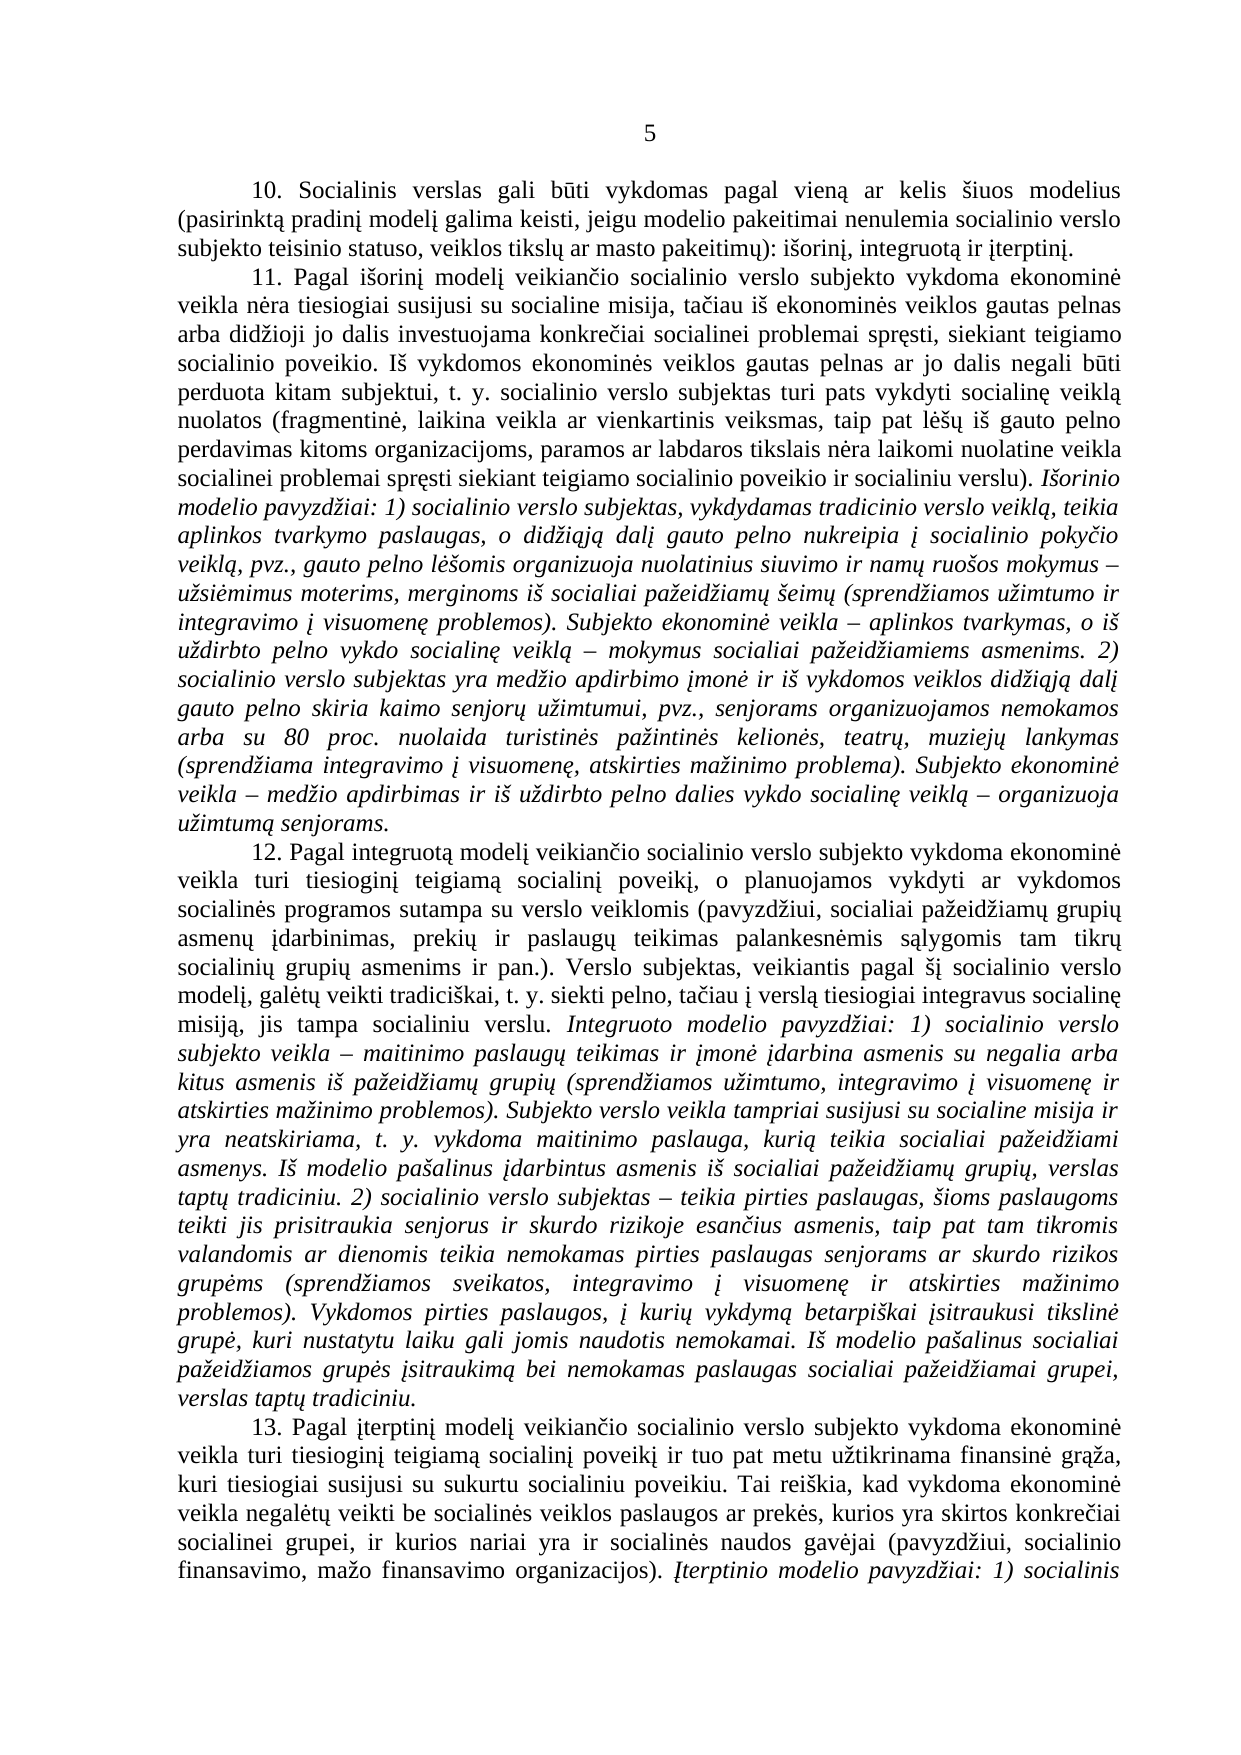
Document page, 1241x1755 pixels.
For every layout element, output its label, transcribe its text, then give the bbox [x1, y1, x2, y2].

text 13. Pagal įterptinį modelį veikiančio socialinio verslo subjekto vykdoma ekonominė veikla turi tiesioginį teigiamą socialinį poveikį ir tuo pat metu užtikrinama finansinė grąža, kuri tiesiogiai susijusi su sukurtu socialiniu poveikiu. Tai reiškia, kad vykdoma ekonominė veikla negalėtų veikti be socialinės veiklos paslaugos ar prekės, kurios yra skirtos konkrečiai socialinei grupei, ir kurios nariai yra ir socialinės naudos gavėjai (pavyzdžiui, socialinio finansavimo, mažo finansavimo organizacijos). Įterptinio modelio pavyzdžiai: 1) socialinis [177, 1412, 1122, 1584]
text 11. Pagal išorinį modelį veikiančio socialinio verslo subjekto vykdoma ekonominė veikla nėra tiesiogiai susijusi su socialine misija, tačiau iš ekonominės veiklos gautas pelnas arba didžioji jo dalis investuojama konkrečiai socialinei problemai spręsti, siekiant teigiamo socialinio poveikio. Iš vykdomos ekonominės veiklos gautas pelnas ar jo dalis negali būti perduota kitam subjektui, t. y. socialinio verslo subjektas turi pats vykdyti socialinę veiklą nuolatos (fragmentinė, laikina veikla ar vienkartinis veiksmas, taip pat lėšų iš gauto pelno perdavimas kitoms organizacijoms, paramos ar labdaros tikslais nėra laikomi nuolatine veikla socialinei problemai spręsti siekiant teigiamo socialinio poveikio ir socialiniu verslu). Išorinio modelio pavyzdžiai: 1) socialinio verslo subjektas, vykdydamas tradicinio verslo veiklą, teikia aplinkos tvarkymo paslaugas, o didžiąją dalį gauto pelno nukreipia į socialinio pokyčio veiklą, pvz., gauto pelno lėšomis organizuoja nuolatinius siuvimo ir namų ruošos mokymus – užsiėmimus moterims, merginoms iš socialiai pažeidžiamų šeimų (sprendžiamos užimtumo ir integravimo į visuomenę problemos). Subjekto ekonominė veikla – aplinkos tvarkymas, o iš uždirbto pelno vykdo socialinę veiklą – mokymus socialiai pažeidžiamiems asmenims. 2) socialinio verslo subjektas yra medžio apdirbimo įmonė ir iš vykdomos veiklos didžiąją dalį gauto pelno skiria kaimo senjorų užimtumui, pvz., senjorams organizuojamos nemokamos arba su 80 proc. nuolaida turistinės pažintinės kelionės, teatrų, muziejų lankymas (sprendžiama integravimo į visuomenę, atskirties mažinimo problema). Subjekto ekonominė veikla – medžio apdirbimas ir iš uždirbto pelno dalies vykdo socialinę veiklą – organizuoja užimtumą senjorams. [177, 262, 1122, 837]
text 12. Pagal integruotą modelį veikiančio socialinio verslo subjekto vykdoma ekonominė veikla turi tiesioginį teigiamą socialinį poveikį, o planuojamos vykdyti ar vykdomos socialinės programos sutampa su verslo veiklomis (pavyzdžiui, socialiai pažeidžiamų grupių asmenų įdarbinimas, prekių ir paslaugų teikimas palankesnėmis sąlygomis tam tikrų socialinių grupių asmenims ir pan.). Verslo subjektas, veikiantis pagal šį socialinio verslo modelį, galėtų veikti tradiciškai, t. y. siekti pelno, tačiau į verslą tiesiogiai integravus socialinę misiją, jis tampa socialiniu verslu. Integruoto modelio pavyzdžiai: 1) socialinio verslo subjekto veikla – maitinimo paslaugų teikimas ir įmonė įdarbina asmenis su negalia arba kitus asmenis iš pažeidžiamų grupių (sprendžiamos užimtumo, integravimo į visuomenę ir atskirties mažinimo problemos). Subjekto verslo veikla tampriai susijusi su socialine misija ir yra neatskiriama, t. y. vykdoma maitinimo paslauga, kurią teikia socialiai pažeidžiami asmenys. Iš modelio pašalinus įdarbintus asmenis iš socialiai pažeidžiamų grupių, verslas taptų tradiciniu. 2) socialinio verslo subjektas – teikia pirties paslaugas, šioms paslaugoms teikti jis prisitraukia senjorus ir skurdo rizikoje esančius asmenis, taip pat tam tikromis valandomis ar dienomis teikia nemokamas pirties paslaugas senjorams ar skurdo rizikos grupėms (sprendžiamos sveikatos, integravimo į visuomenę ir atskirties mažinimo problemos). Vykdomos pirties paslaugos, į kurių vykdymą betarpiškai įsitraukusi tikslinė grupė, kuri nustatytu laiku gali jomis naudotis nemokamai. Iš modelio pašalinus socialiai pažeidžiamos grupės įsitraukimą bei nemokamas paslaugas socialiai pažeidžiamai grupei, verslas taptų tradiciniu. [177, 837, 1122, 1412]
text 10. Socialinis verslas gali būti vykdomas pagal vieną ar kelis šiuos modelius (pasirinktą pradinį modelį galima keisti, jeigu modelio pakeitimai nenulemia socialinio verslo subjekto teisinio statuso, veiklos tikslų ar masto pakeitimų): išorinį, integruotą ir įterptinį. [177, 176, 1122, 262]
